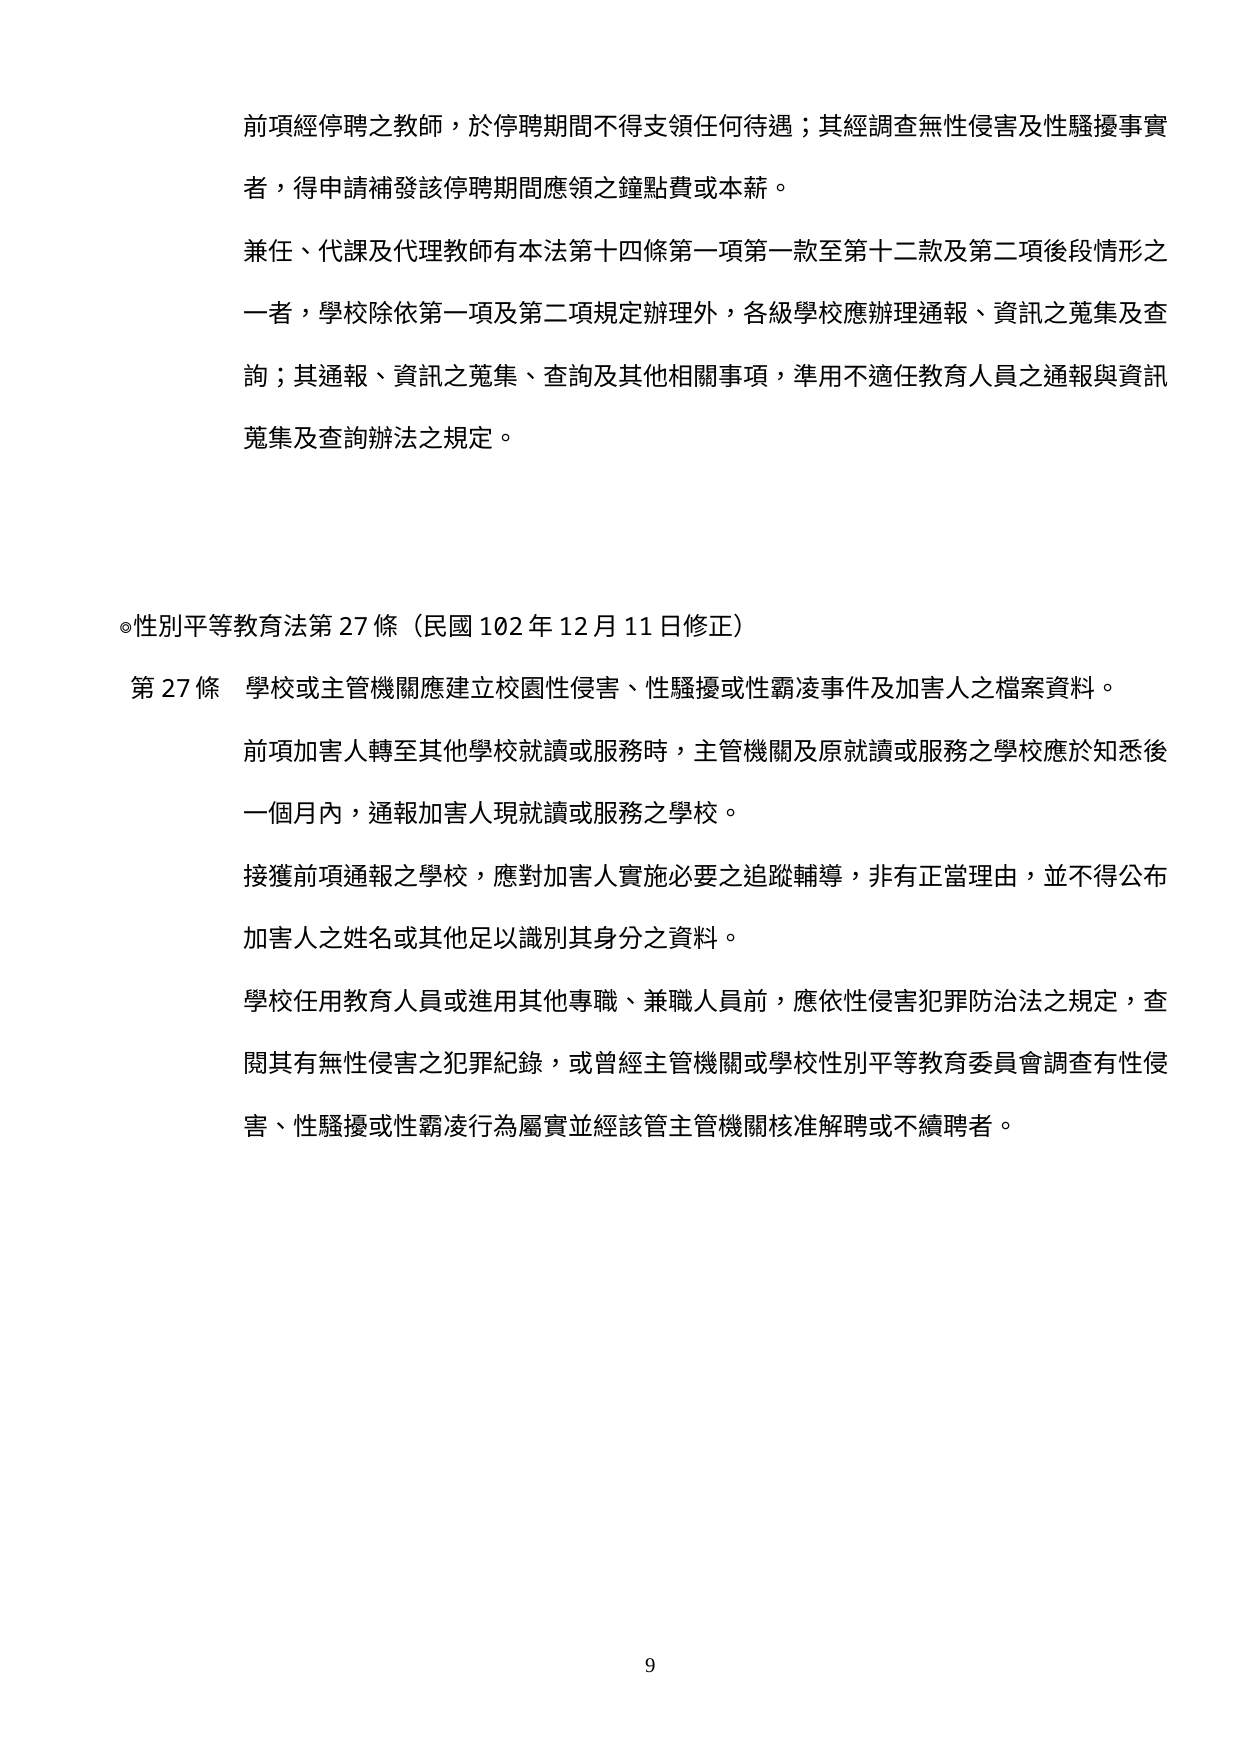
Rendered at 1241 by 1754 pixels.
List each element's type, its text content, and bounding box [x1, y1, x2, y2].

text 前項經停聘之教師，於停聘期間不得支領任何待遇；其經調查無性侵害及性騷擾事實者，得申請補發該停聘期間應領之鐘點費或本薪。 [243, 83, 1181, 208]
text 前項加害人轉至其他學校就讀或服務時，主管機關及原就讀或服務之學校應於知悉後一個月內，通報加害人現就讀或服務之學校。 [243, 708, 1181, 833]
text 學校任用教育人員或進用其他專職、兼職人員前，應依性侵害犯罪防治法之規定，查閱其有無性侵害之犯罪紀錄，或曾經主管機關或學校性別平等教育委員會調查有性侵害、性騷擾或性霸凌行為屬實並經該管主管機關核准解聘或不續聘者。 [243, 958, 1181, 1145]
text 兼任、代課及代理教師有本法第十四條第一項第一款至第十二款及第二項後段情形之一者，學校除依第一項及第二項規定辦理外，各級學校應辦理通報、資訊之蒐集及查詢；其通報、資訊之蒐集、查詢及其他相關事項，準用不適任教育人員之通報與資訊蒐集及查詢辦法之規定。 [243, 208, 1181, 458]
text ◎性別平等教育法第27條（民國102年12月11日修正） [118, 583, 1181, 645]
text 第27條 學校或主管機關應建立校園性侵害、性騷擾或性霸凌事件及加害人之檔案資料。 [118, 645, 1181, 708]
text 接獲前項通報之學校，應對加害人實施必要之追蹤輔導，非有正當理由，並不得公布加害人之姓名或其他足以識別其身分之資料。 [243, 833, 1181, 958]
